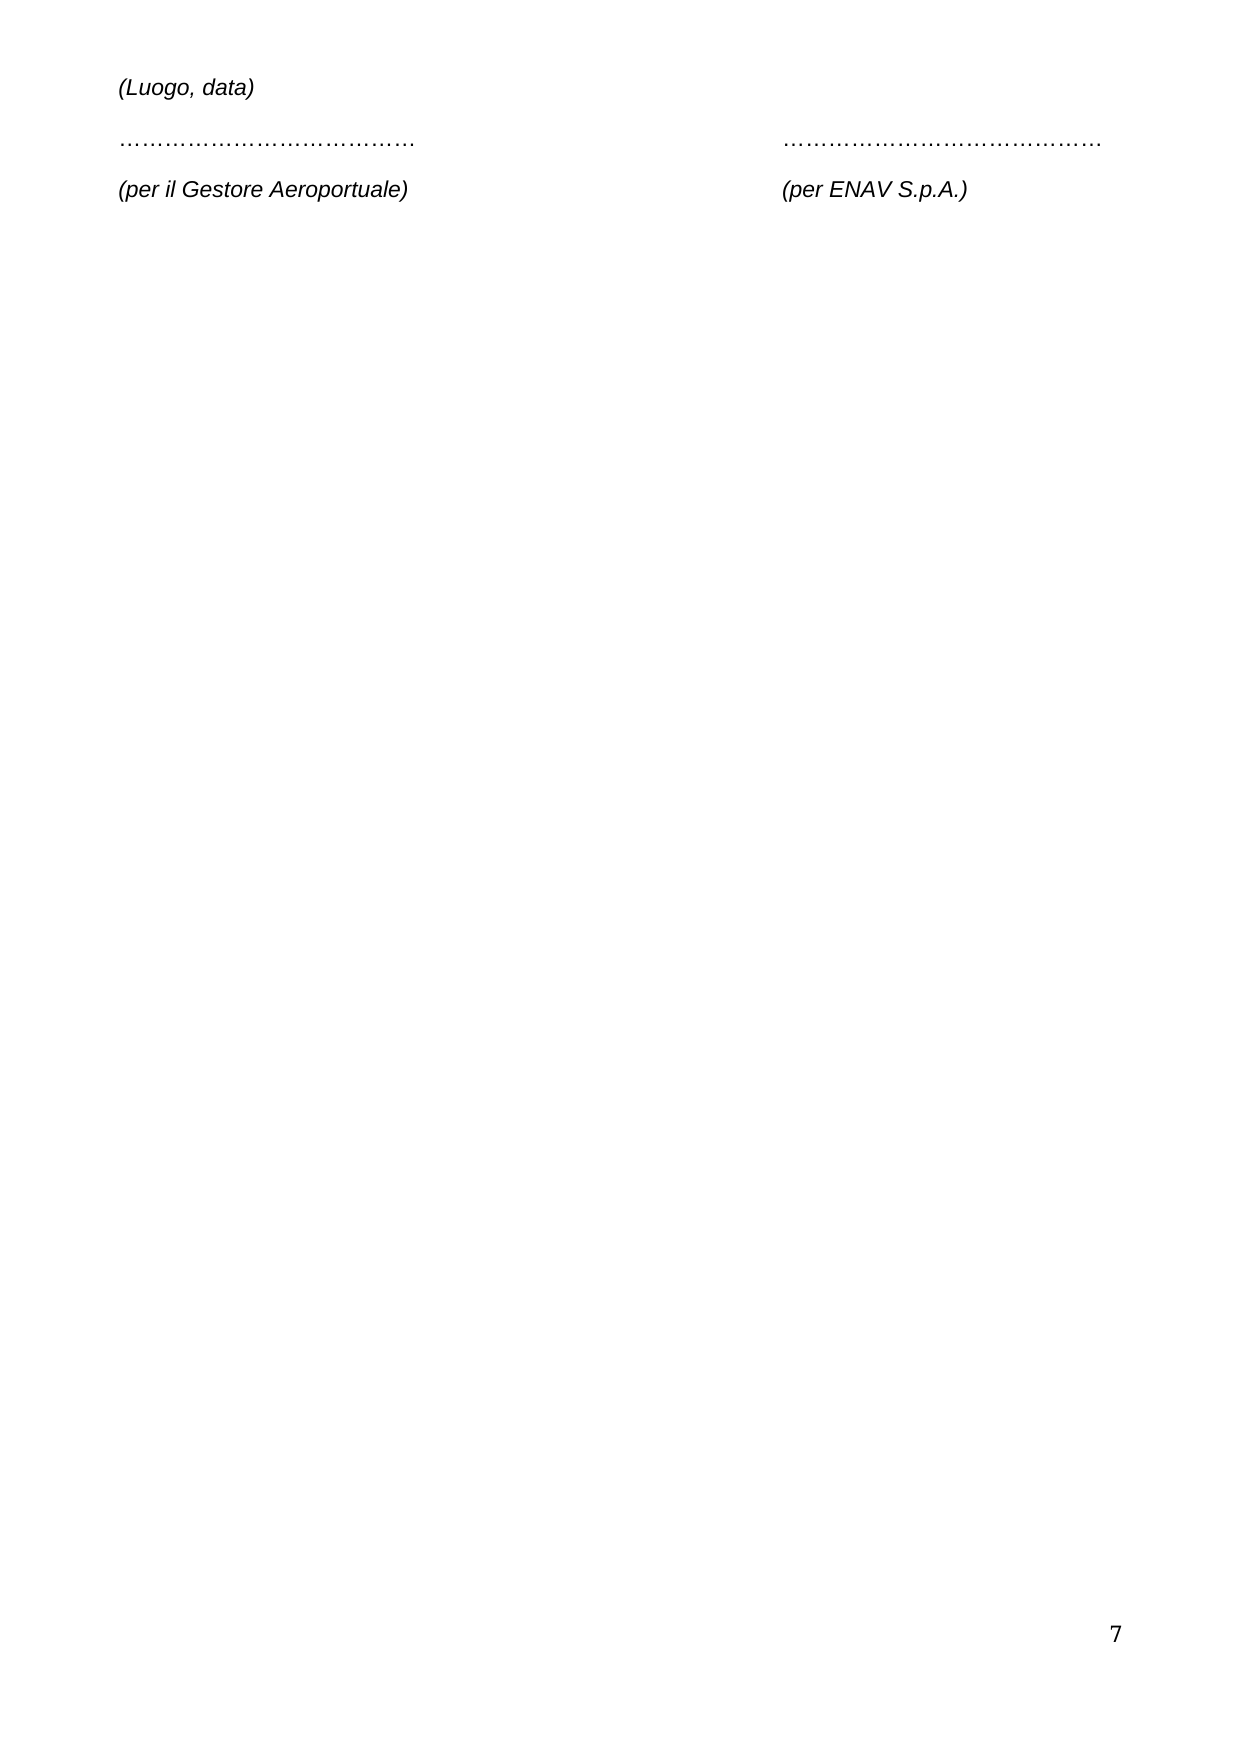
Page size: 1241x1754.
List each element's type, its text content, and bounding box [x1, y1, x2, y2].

text (per il Gestore Aeroportuale) (per ENAV S.p.A.) [118, 176, 1122, 202]
text (Luogo, data) [118, 74, 1122, 100]
text ………………………………… …………………………………… [118, 125, 1122, 151]
